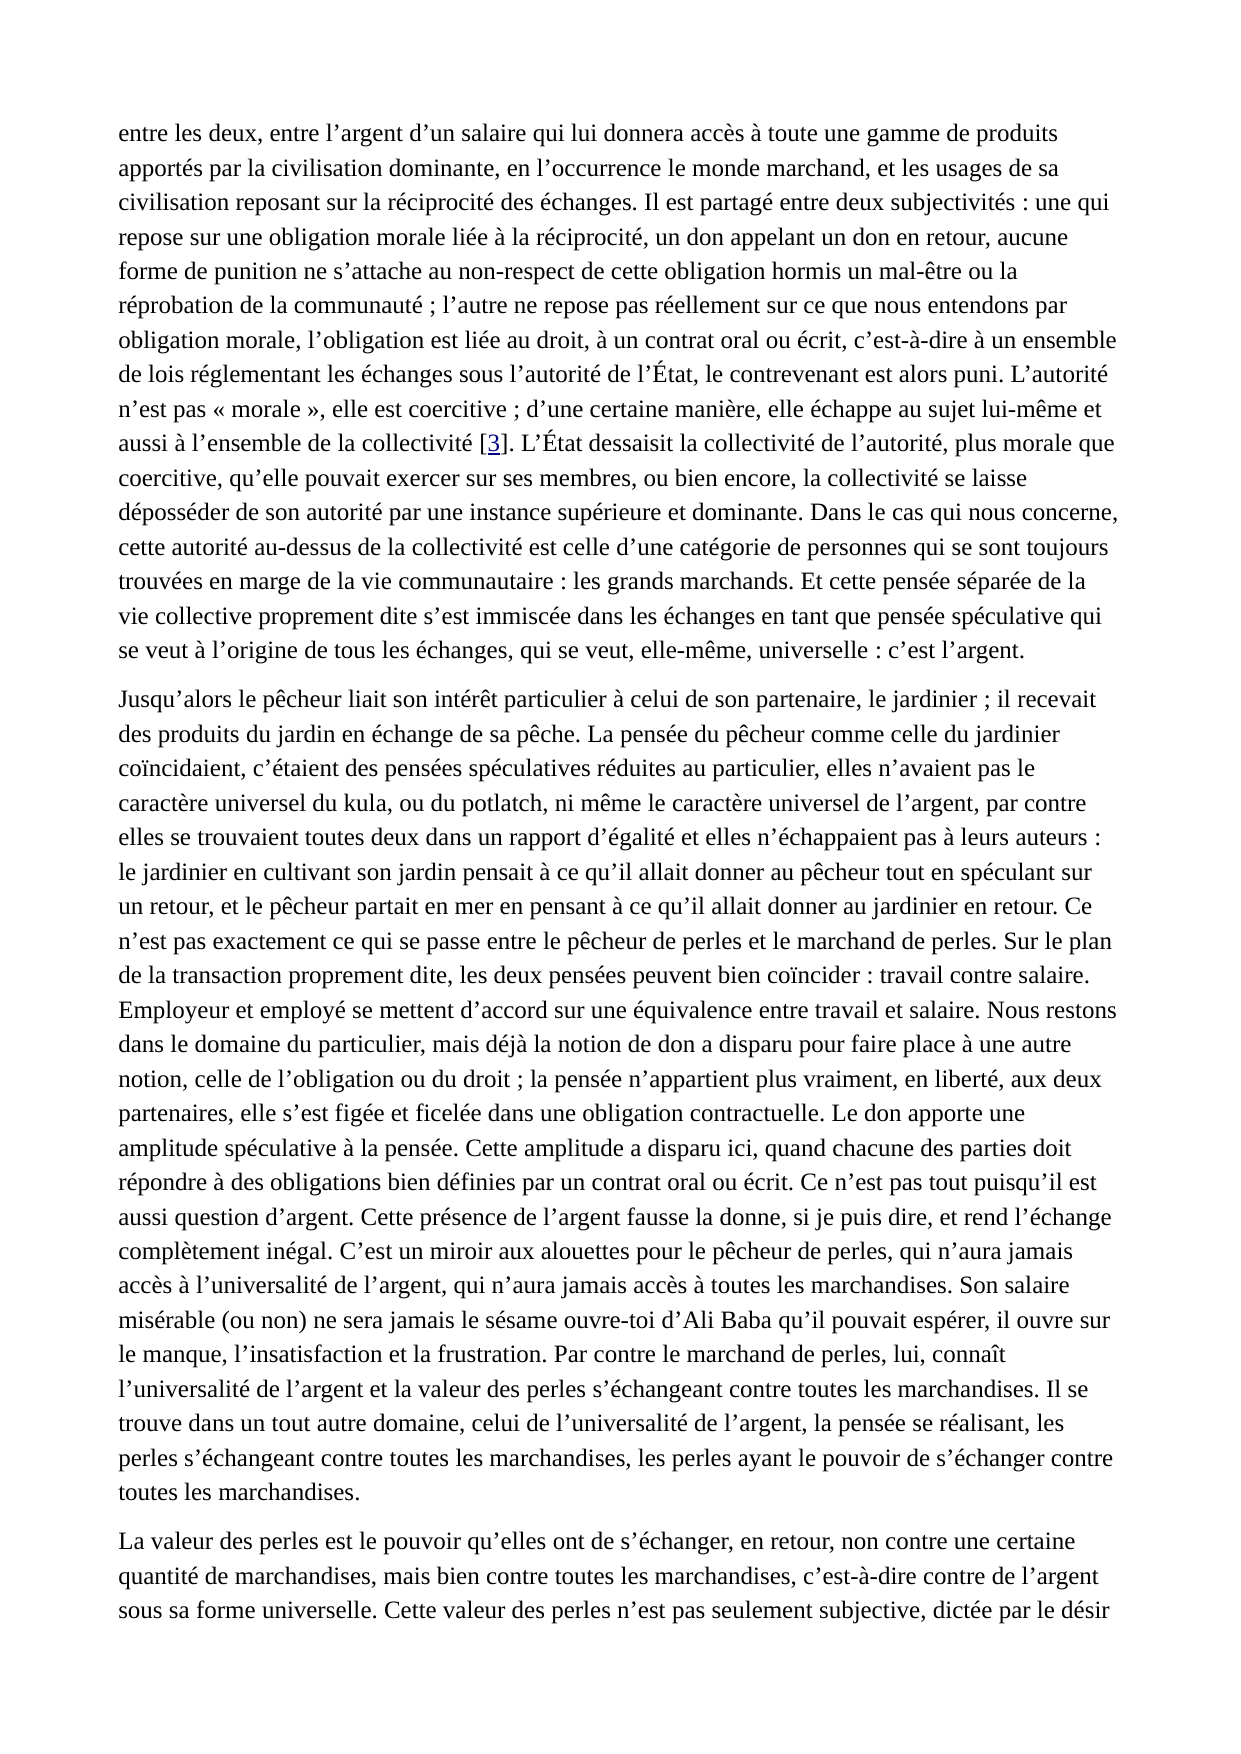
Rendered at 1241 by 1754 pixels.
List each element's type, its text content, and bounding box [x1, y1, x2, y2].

text Jusqu’alors le pêcheur liait son intérêt particulier à celui de son partenaire, le jardinier ; il recevait des produits du jardin en échange de sa pêche. La pensée du pêcheur comme celle du jardinier coïncidaient, c’étaient des pensées spéculatives réduites au particulier, elles n’avaient pas le caractère universel du kula, ou du potlatch, ni même le caractère universel de l’argent, par contre elles se trouvaient toutes deux dans un rapport d’égalité et elles n’échappaient pas à leurs auteurs : le jardinier en cultivant son jardin pensait à ce qu’il allait donner au pêcheur tout en spéculant sur un retour, et le pêcheur partait en mer en pensant à ce qu’il allait donner au jardinier en retour. Ce n’est pas exactement ce qui se passe entre le pêcheur de perles et le marchand de perles. Sur le plan de la transaction proprement dite, les deux pensées peuvent bien coïncider : travail contre salaire. Employeur et employé se mettent d’accord sur une équivalence entre travail et salaire. Nous restons dans le domaine du particulier, mais déjà la notion de don a disparu pour faire place à une autre notion, celle de l’obligation ou du droit ; la pensée n’appartient plus vraiment, en liberté, aux deux partenaires, elle s’est figée et ficelée dans une obligation contractuelle. Le don apporte une amplitude spéculative à la pensée. Cette amplitude a disparu ici, quand chacune des parties doit répondre à des obligations bien définies par un contrat oral ou écrit. Ce n’est pas tout puisqu’il est aussi question d’argent. Cette présence de l’argent fausse la donne, si je puis dire, et rend l’échange complètement inégal. C’est un miroir aux alouettes pour le pêcheur de perles, qui n’aura jamais accès à l’universalité de l’argent, qui n’aura jamais accès à toutes les marchandises. Son salaire misérable (ou non) ne sera jamais le sésame ouvre-toi d’Ali Baba qu’il pouvait espérer, il ouvre sur le manque, l’insatisfaction et la frustration. Par contre le marchand de perles, lui, connaît l’universalité de l’argent et la valeur des perles s’échangeant contre toutes les marchandises. Il se trouve dans un tout autre domaine, celui de l’universalité de l’argent, la pensée se réalisant, les perles s’échangeant contre toutes les marchandises, les perles ayant le pouvoir de s’échanger contre toutes les marchandises. [118, 684, 1122, 1506]
text entre les deux, entre l’argent d’un salaire qui lui donnera accès à toute une gamme de produits apportés par la civilisation dominante, en l’occurrence le monde marchand, et les usages de sa civilisation reposant sur la réciprocité des échanges. Il est partagé entre deux subjectivités : une qui repose sur une obligation morale liée à la réciprocité, un don appelant un don en retour, aucune forme de punition ne s’attache au non-respect de cette obligation hormis un mal-être ou la réprobation de la communauté ; l’autre ne repose pas réellement sur ce que nous entendons par obligation morale, l’obligation est liée au droit, à un contrat oral ou écrit, c’est-à-dire à un ensemble de lois réglementant les échanges sous l’autorité de l’État, le contrevenant est alors puni. L’autorité n’est pas « morale », elle est coercitive ; d’une certaine manière, elle échappe au sujet lui-même et aussi à l’ensemble de la collectivité [3]. L’État dessaisit la collectivité de l’autorité, plus morale que coercitive, qu’elle pouvait exercer sur ses membres, ou bien encore, la collectivité se laisse déposséder de son autorité par une instance supérieure et dominante. Dans le cas qui nous concerne, cette autorité au-dessus de la collectivité est celle d’une catégorie de personnes qui se sont toujours trouvées en marge de la vie communautaire : les grands marchands. Et cette pensée séparée de la vie collective proprement dite s’est immiscée dans les échanges en tant que pensée spéculative qui se veut à l’origine de tous les échanges, qui se veut, elle-même, universelle : c’est l’argent. [118, 118, 1122, 664]
text La valeur des perles est le pouvoir qu’elles ont de s’échanger, en retour, non contre une certaine quantité de marchandises, mais bien contre toutes les marchandises, c’est-à-dire contre de l’argent sous sa forme universelle. Cette valeur des perles n’est pas seulement subjective, dictée par le désir [118, 1526, 1122, 1624]
